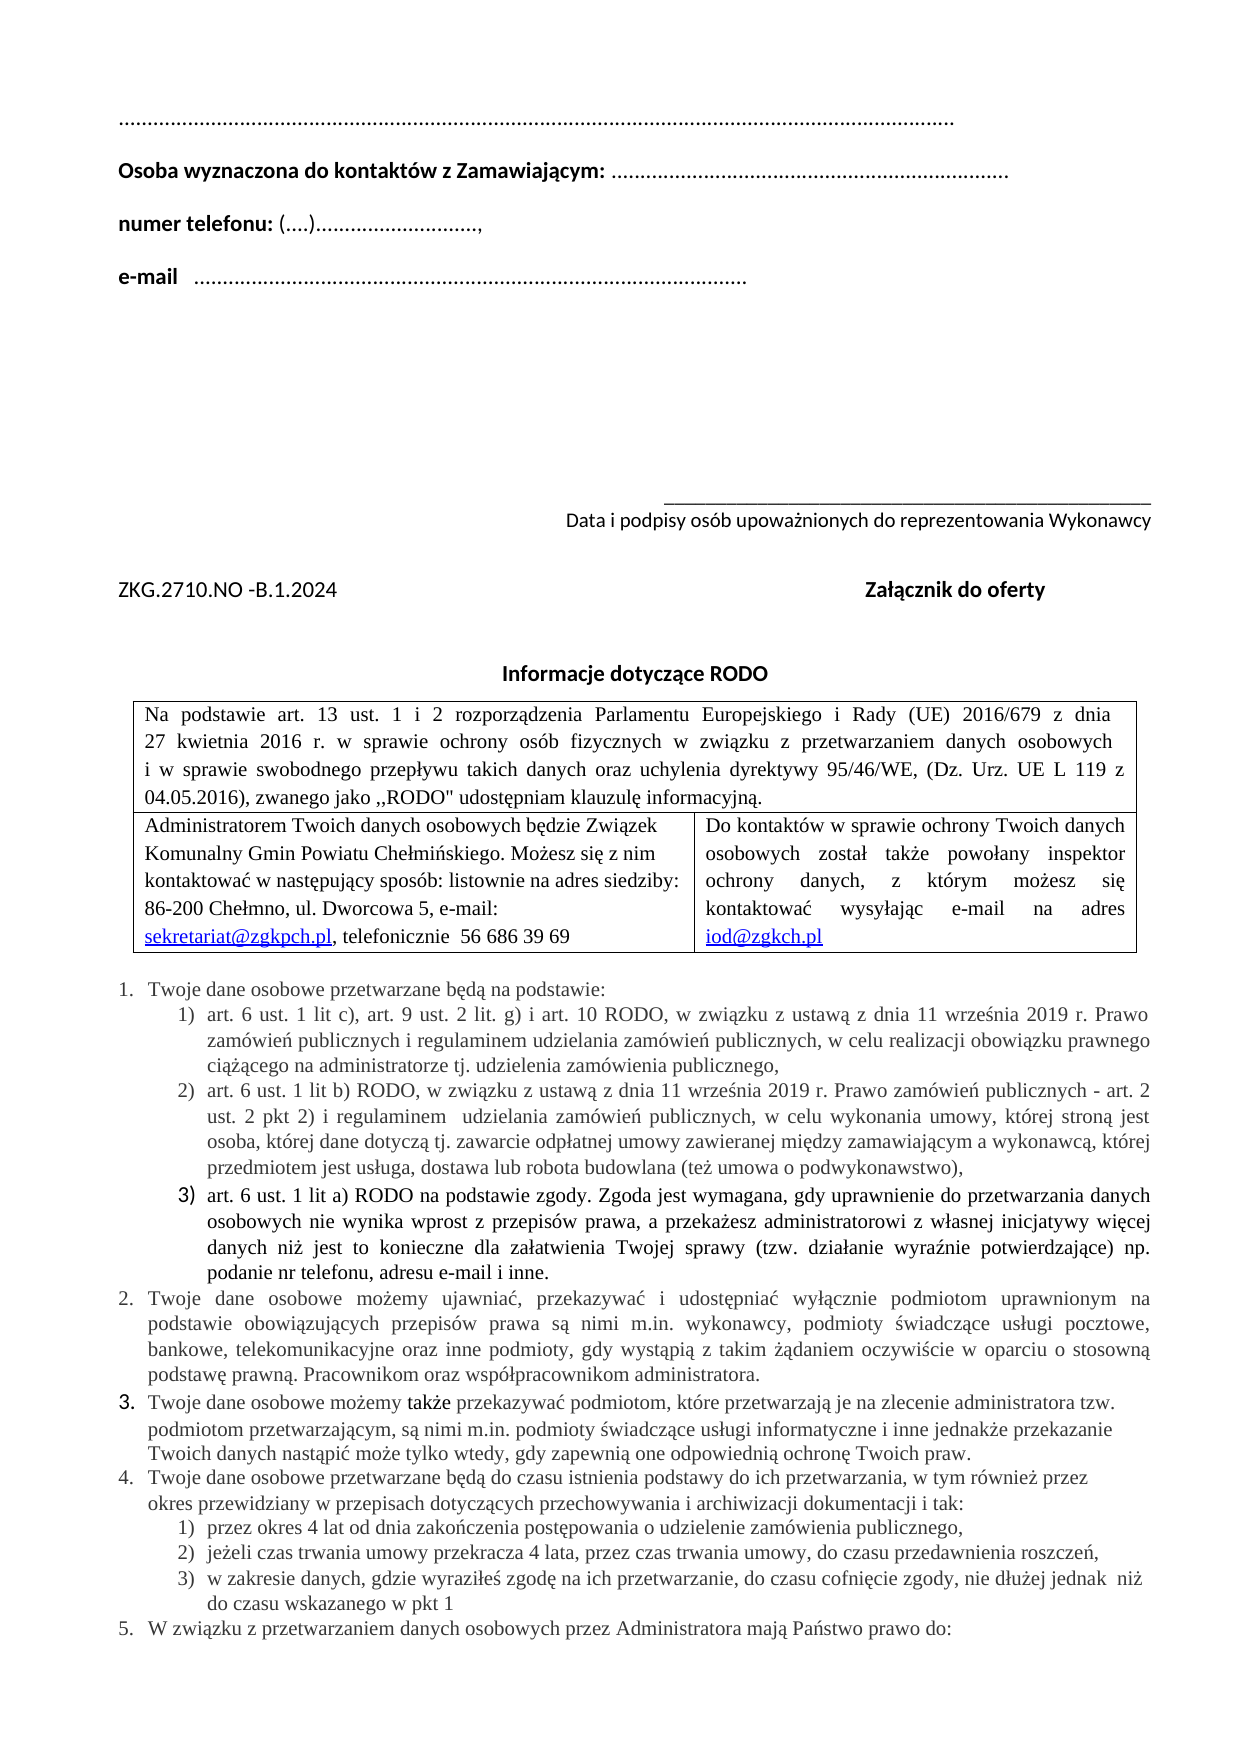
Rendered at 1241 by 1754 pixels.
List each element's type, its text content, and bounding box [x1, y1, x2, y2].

text ................................................................................................................................................. [118, 103, 1144, 131]
list art. 6 ust. 1 lit a) RODO na podstawie zgody. Zgoda jest wymagana, gdy uprawnienie do przetwarzania danych osobowych nie wynika wprost z przepisów prawa, a przekażesz administratorowi z własnej inicjatywy więcej danych niż jest to konieczne dla załatwienia Twojej sprawy (tzw. działanie wyraźnie potwierdzające) np. podanie nr telefonu, adresu e-mail i inne. [177, 1180, 1152, 1284]
text Twoich danych nastąpić może tylko wtedy, gdy zapewnią one odpowiednią ochronę Twoich praw. [148, 1441, 1152, 1465]
table_cell Administratorem Twoich danych osobowych będzie Związek Komunalny Gmin Powiatu Chełmińskiego. Możesz się z nim kontaktować w następujący sposób: listownie na adres siedziby: 86-200 Chełmno, ul. Dworcowa 5, e-mail: sekretariat@zgkpch.pl, telefonicznie 56 686 39 69 [134, 813, 694, 952]
list przez okres 4 lat od dnia zakończenia postępowania o udzielenie zamówienia publicznego, [177, 1514, 1152, 1539]
list Twoje dane osobowe przetwarzane będą do czasu istnienia podstawy do ich przetwarzania, w tym również przez [118, 1465, 1152, 1489]
list Twoje dane osobowe przetwarzane będą na podstawie: [118, 977, 1152, 1001]
list Twoje dane osobowe możemy także przekazywać podmiotom, które przetwarzają je na zlecenie administratora tzw. [118, 1387, 1152, 1415]
table_cell Do kontaktów w sprawie ochrony Twoich danych osobowych został także powołany inspektor ochrony danych, z którym możesz się kontaktować wysyłając e-mail na adres iod@zgkch.pl [695, 813, 1136, 952]
list Twoje dane osobowe możemy ujawniać, przekazywać i udostępniać wyłącznie podmiotom uprawnionym na podstawie obowiązujących przepisów prawa są nimi m.in. wykonawcy, podmioty świadczące usługi pocztowe, bankowe, telekomunikacyjne oraz inne podmioty, gdy wystąpią z takim żądaniem oczywiście w oparciu o stosowną podstawę prawną. Pracownikom oraz współpracownikom administratora. [118, 1286, 1152, 1386]
list art. 6 ust. 1 lit b) RODO, w związku z ustawą z dnia 11 września 2019 r. Prawo zamówień publicznych - art. 2 ust. 2 pkt 2) i regulaminem udzielania zamówień publicznych, w celu wykonania umowy, której stroną jest osoba, której dane dotyczą tj. zawarcie odpłatnej umowy zawieranej między zamawiającym a wykonawcą, której przedmiotem jest usługa, dostawa lub robota budowlana (też umowa o podwykonawstwo), [177, 1078, 1152, 1179]
text _______________________________________________ [118, 482, 1152, 507]
text numer telefonu: (....)............................, [118, 209, 1152, 237]
text Data i podpisy osób upoważnionych do reprezentowania Wykonawcy [118, 507, 1152, 533]
list art. 6 ust. 1 lit c), art. 9 ust. 2 lit. g) i art. 10 RODO, w związku z ustawą z dnia 11 września 2019 r. Prawo zamówień publicznych i regulaminem udzielania zamówień publicznych, w celu realizacji obowiązku prawnego ciążącego na administratorze tj. udzielenia zamówienia publicznego, [177, 1002, 1152, 1077]
list W związku z przetwarzaniem danych osobowych przez Administratora mają Państwo prawo do: [118, 1616, 1152, 1640]
list jeżeli czas trwania umowy przekracza 4 lata, przez czas trwania umowy, do czasu przedawnienia roszczeń, [177, 1540, 1152, 1564]
table_header Na podstawie art. 13 ust. 1 i 2 rozporządzenia Parlamentu Europejskiego i Rady (UE) 2016/679 z dnia 27 kwietnia 2016 r. w sprawie ochrony osób fizycznych w związku z przetwarzaniem danych osobowych i w sprawie swobodnego przepływu takich danych oraz uchylenia dyrektywy 95/46/WE, (Dz. Urz. UE L 119 z 04.05.2016), zwanego jako ,,RODO" udostępniam klauzulę informacyjną. [134, 702, 1136, 812]
text Informacje dotyczące RODO [118, 659, 1152, 687]
list w zakresie danych, gdzie wyraziłeś zgodę na ich przetwarzanie, do czasu cofnięcie zgody, nie dłużej jednak niż do czasu wskazanego w pkt 1 [177, 1565, 1152, 1615]
text e-mail ................................................................................................ [118, 262, 1240, 291]
text ZKG.2710.NO -B.1.2024 Załącznik do oferty [118, 575, 1152, 603]
text okres przewidziany w przepisach dotyczących przechowywania i archiwizacji dokumentacji i tak: [148, 1491, 1152, 1514]
text Osoba wyznaczona do kontaktów z Zamawiającym: ..................................................................... [118, 156, 1152, 184]
text podmiotom przetwarzającym, są nimi m.in. podmioty świadczące usługi informatyczne i inne jednakże przekazanie [148, 1417, 1152, 1441]
